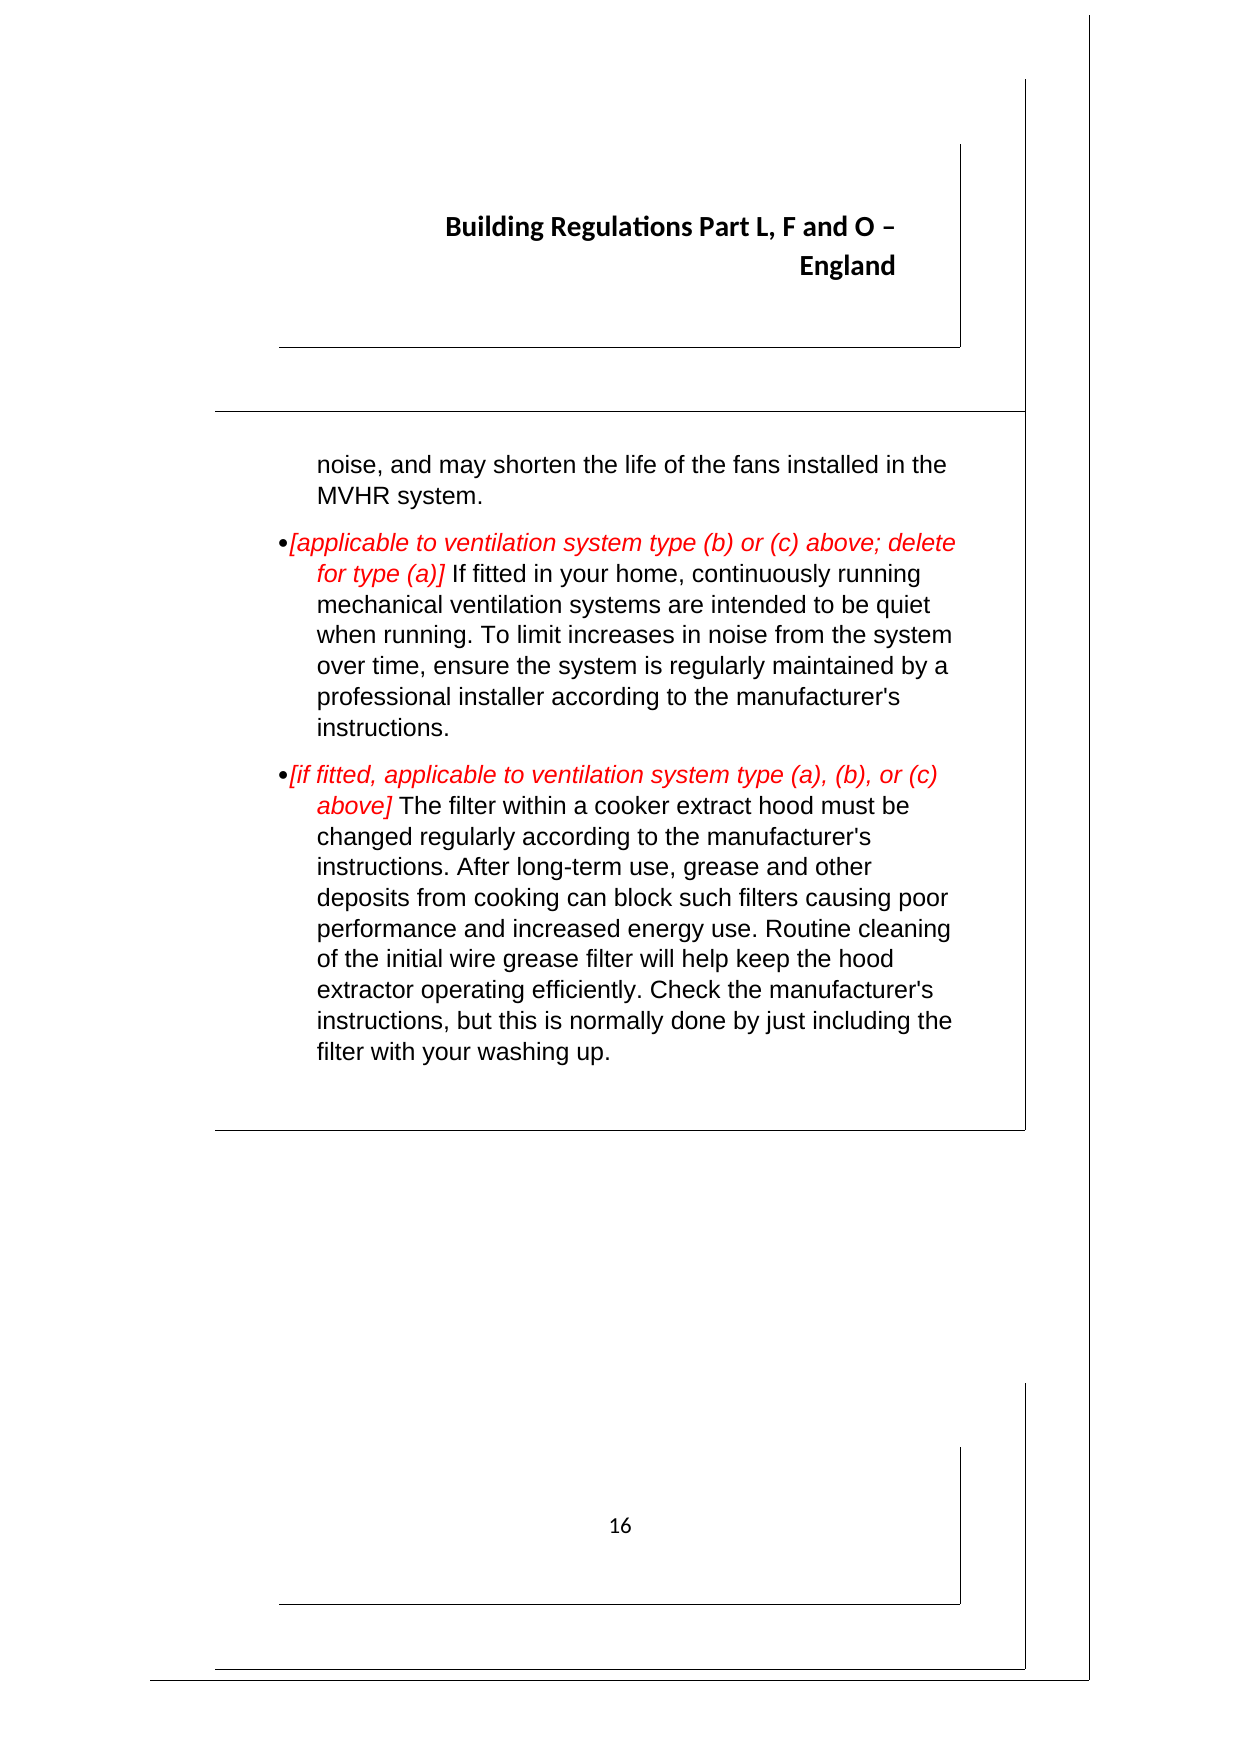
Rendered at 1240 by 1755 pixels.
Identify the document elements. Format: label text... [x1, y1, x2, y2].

list [if fitted, applicable to ventilation system type (a), (b), or (c) above] The filter within a cooker extract hood must be changed regularly according to the manufacturer's instructions. After long-term use, grease and other deposits from cooking can block such filters causing poor performance and increased energy use. Routine cleaning of the initial wire grease filter will help keep the hood extractor operating efficiently. Check the manufacturer's instructions, but this is normally done by just including the filter with your washing up. [214, 696, 1025, 1130]
list [applicable to ventilation system type (b) or (c) above; delete for type (a)] If fitted in your home, continuously running mechanical ventilation systems are intended to be quiet when running. To limit increases in noise from the system over time, ensure the system is regularly maintained by a professional installer according to the manufacturer's instructions. [214, 464, 1025, 696]
list [applicable to ventilation system type (c) above; delete for types (a) or (b)] Mechanical ventilation with heat recovery (MVHR) systems include an air filter that must be changed regularly (usually at least once per year, but check the manufacturer's instructions). If the air filter is not changed regularly, it will become blocked, which will result in poor ventilation, increased electricity use and noise, and may shorten the life of the fans installed in the MVHR system. [214, 386, 1025, 464]
